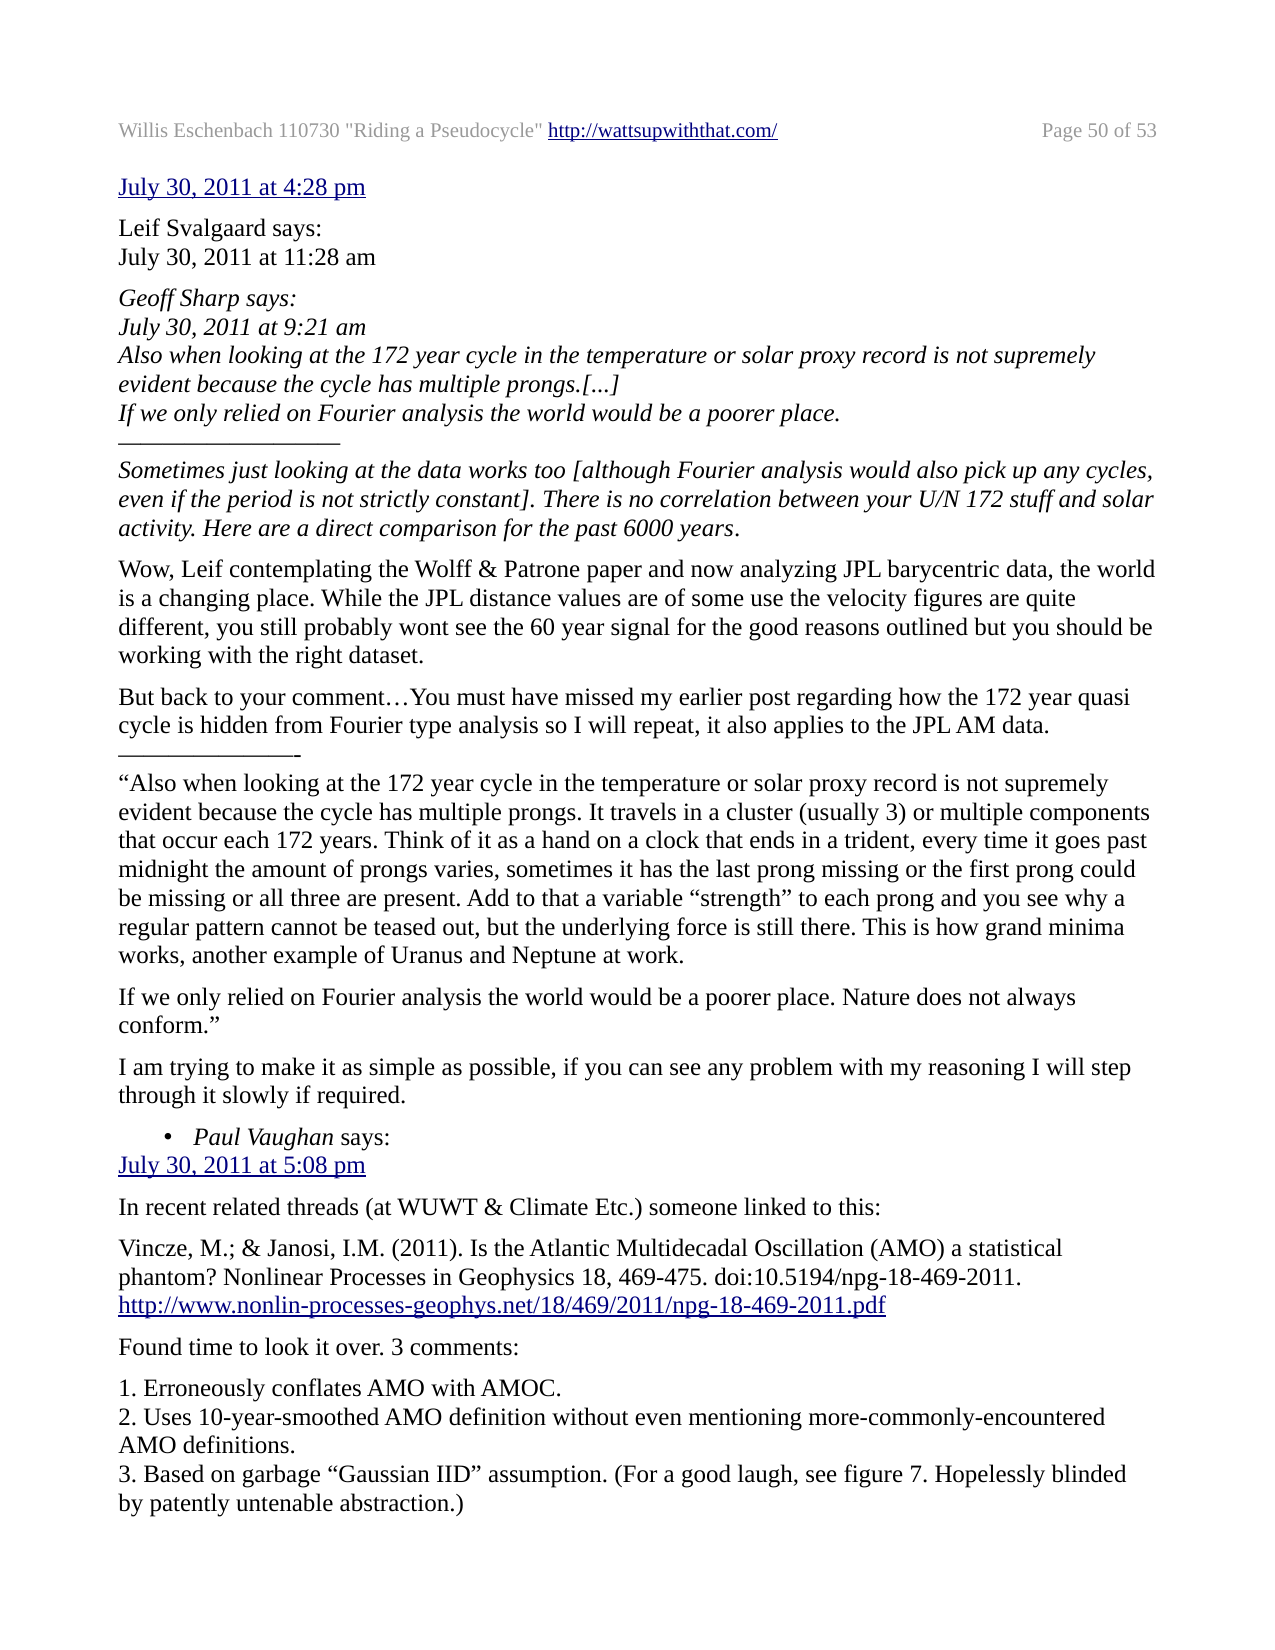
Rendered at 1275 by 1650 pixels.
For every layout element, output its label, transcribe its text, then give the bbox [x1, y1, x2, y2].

text Geoff Sharp says: July 30, 2011 at 9:21 am Also when looking at the 172 year cycle in the temperature or solar proxy record is not supremely evident because the cycle has multiple prongs.[...] If we only relied on Fourier analysis the world would be a poorer place. —————————— Sometimes just looking at the data works too [although Fourier analysis would also pick up any cycles, even if the period is not strictly constant]. There is no correlation between your U/N 172 stuff and solar activity. Here are a direct comparison for the past 6000 years. [118, 283, 1157, 542]
text Vincze, M.; & Janosi, I.M. (2011). Is the Atlantic Multidecadal Oscillation (AMO) a statistical phantom? Nonlinear Processes in Geophysics 18, 469-475. doi:10.5194/npg-18-469-2011. http://www.nonlin-processes-geophys.net/18/469/2011/npg-18-469-2011.pdf [118, 1233, 1157, 1319]
list Paul Vaughan says: [164, 1122, 1157, 1150]
text July 30, 2011 at 4:28 pm [118, 172, 1157, 200]
text 1. Erroneously conflates AMO with AMOC. 2. Uses 10-year-smoothed AMO definition without even mentioning more-commonly-encountered AMO definitions. 3. Based on garbage “Gaussian IID” assumption. (For a good laugh, see figure 7. Hopelessly blinded by patently untenable abstraction.) [118, 1373, 1157, 1517]
text In recent related threads (at WUWT & Climate Etc.) someone linked to this: [118, 1192, 1157, 1220]
text Found time to look it over. 3 comments: [118, 1332, 1157, 1360]
text If we only relied on Fourier analysis the world would be a poorer place. Nature does not always conform.” [118, 982, 1157, 1039]
text July 30, 2011 at 5:08 pm [118, 1150, 1157, 1179]
text But back to your comment…You must have missed my earlier post regarding how the 172 year quasi cycle is hidden from Fourier type analysis so I will repeat, it also applies to the JPL AM data. ———————- “Also when looking at the 172 year cycle in the temperature or solar proxy record is not supremely evident because the cycle has multiple prongs. It travels in a cluster (usually 3) or multiple components that occur each 172 years. Think of it as a hand on a clock that ends in a trident, every time it goes past midnight the amount of prongs varies, sometimes it has the last prong missing or the first prong could be missing or all three are present. Add to that a variable “strength” to each prong and you see why a regular pattern cannot be teased out, but the underlying force is still there. This is how grand minima works, another example of Uranus and Neptune at work. [118, 682, 1157, 969]
text Leif Svalgaard says: July 30, 2011 at 11:28 am [118, 213, 1157, 270]
text I am trying to make it as simple as possible, if you can see any problem with my reasoning I will step through it slowly if required. [118, 1052, 1157, 1109]
text Wow, Leif contemplating the Wolff & Patrone paper and now analyzing JPL barycentric data, the world is a changing place. While the JPL distance values are of some use the velocity figures are quite different, you still probably wont see the 60 year signal for the good reasons outlined but you should be working with the right dataset. [118, 554, 1157, 669]
